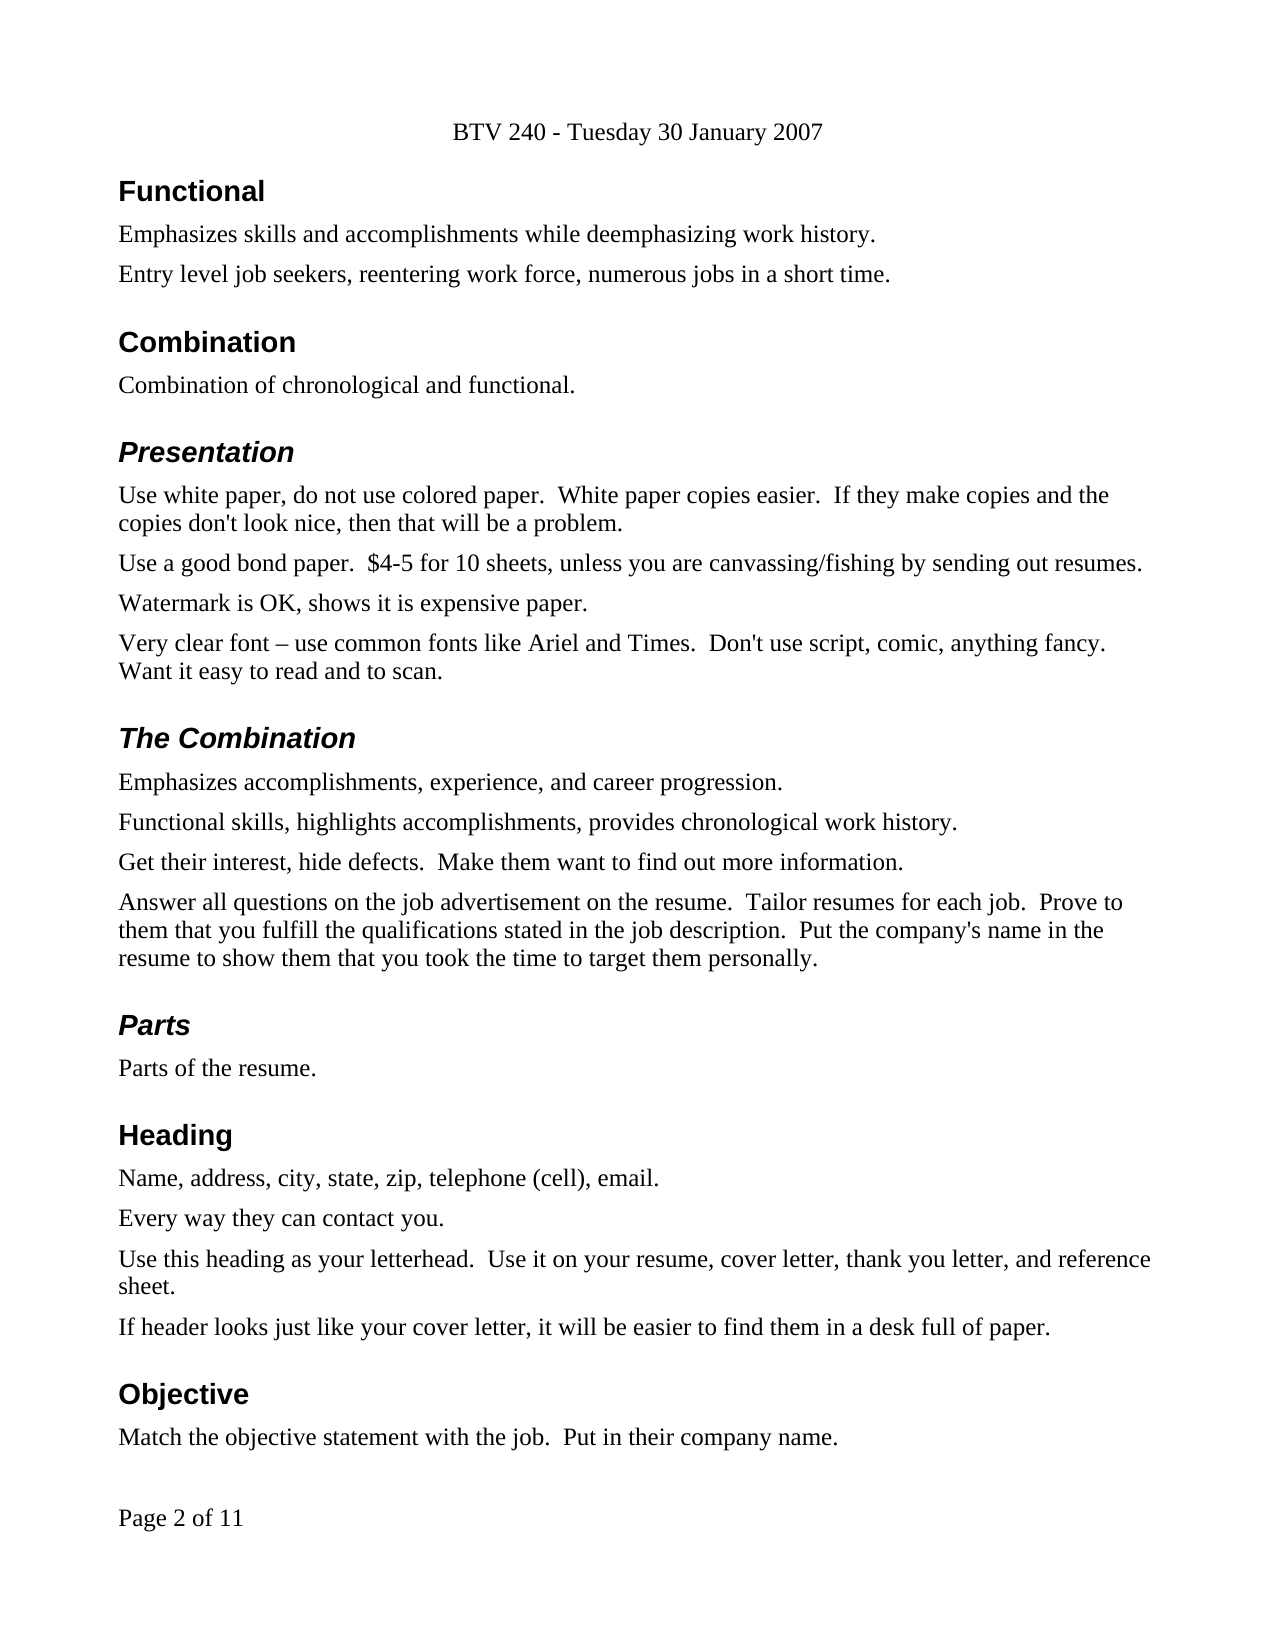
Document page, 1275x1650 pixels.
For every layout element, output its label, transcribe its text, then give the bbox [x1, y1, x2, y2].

text Very clear font – use common fonts like Ariel and Times. Don't use script, comic, anything fancy. Want it easy to read and to scan. [118, 629, 1157, 685]
text Entry level job seekers, reentering work force, numerous jobs in a short time. [118, 261, 1157, 288]
subtitle The Combination [118, 722, 1157, 755]
subtitle Parts [118, 1009, 1157, 1041]
subtitle Presentation [118, 436, 1157, 469]
text Answer all questions on the job advertisement on the resume. Tailor resumes for each job. Prove to them that you fulfill the qualifications stated in the job description. Put the company's name in the resume to show them that you took the time to target them personally. [118, 888, 1157, 971]
subtitle Combination [118, 326, 1157, 358]
text Parts of the resume. [118, 1054, 1157, 1082]
text If header looks just like your cover letter, it will be easier to find them in a desk full of paper. [118, 1313, 1157, 1340]
text Use a good bond paper. $4-5 for 10 sheets, unless you are canvassing/fishing by sending out resumes. [118, 549, 1157, 577]
text Combination of chronological and functional. [118, 371, 1157, 399]
text Emphasizes accomplishments, experience, and career progression. [118, 768, 1157, 795]
text Use this heading as your letterhead. Use it on your resume, cover letter, thank you letter, and reference sheet. [118, 1245, 1157, 1300]
subtitle Objective [118, 1378, 1157, 1410]
subtitle Functional [118, 175, 1157, 208]
text Watermark is OK, shows it is expensive paper. [118, 589, 1157, 617]
subtitle Heading [118, 1119, 1157, 1152]
text Match the objective statement with the job. Put in their company name. [118, 1423, 1157, 1451]
text Use white paper, do not use colored paper. White paper copies easier. If they make copies and the copies don't look nice, then that will be a problem. [118, 481, 1157, 537]
text Functional skills, highlights accomplishments, provides chronological work history. [118, 808, 1157, 836]
text Name, address, city, state, zip, telephone (cell), email. [118, 1164, 1157, 1192]
text Get their interest, hide defects. Make them want to find out more information. [118, 848, 1157, 876]
text Emphasizes skills and accomplishments while deemphasizing work history. [118, 220, 1157, 248]
text Every way they can contact you. [118, 1204, 1157, 1232]
